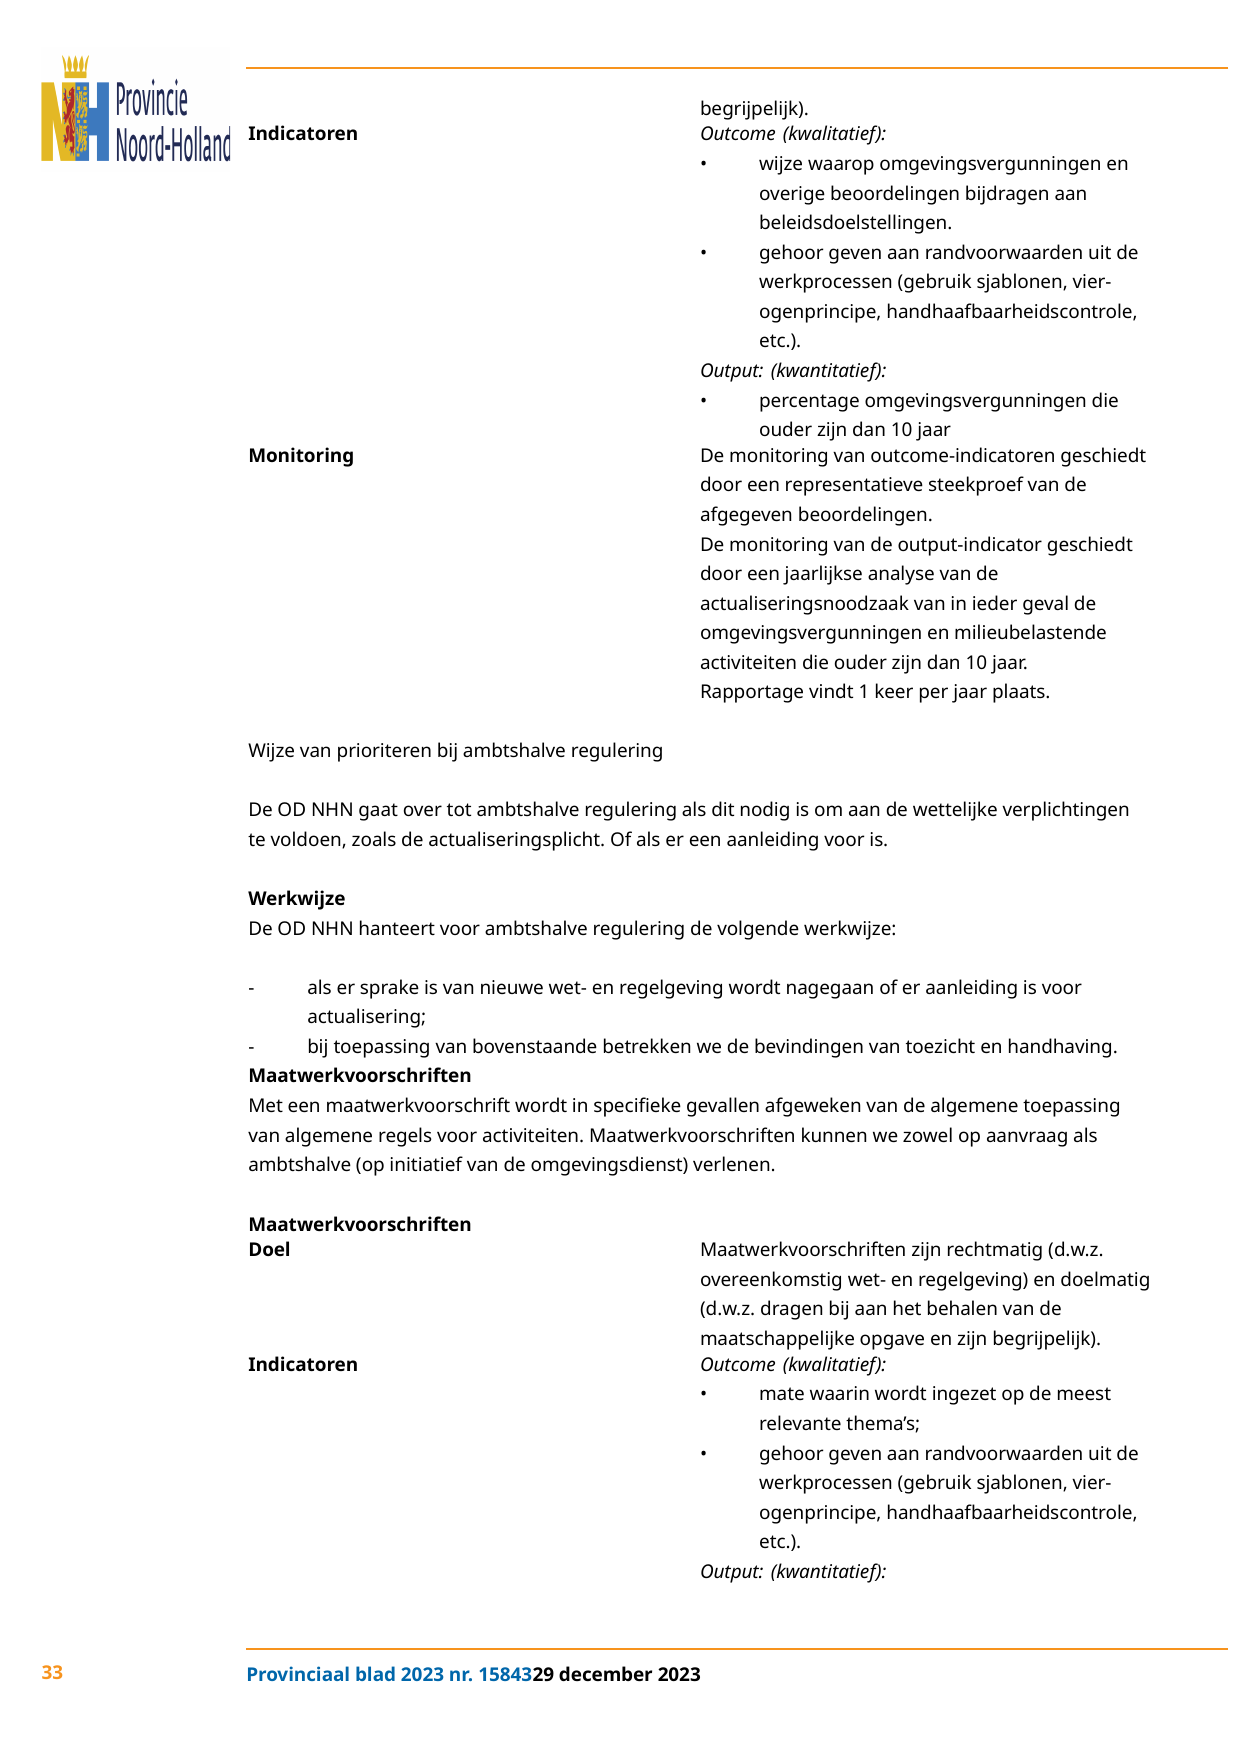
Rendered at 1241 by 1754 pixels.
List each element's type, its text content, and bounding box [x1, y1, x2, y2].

table_cell Doel [248, 1236, 700, 1351]
text De OD NHN gaat over tot ambtshalve regulering als dit nodig is om aan de wettelijke verplichtingen te voldoen, zoals de actualiseringsplicht. Of als er een aanleiding voor is. [248, 796, 1152, 852]
table_cell Outcome (kwalitatief): wijze waarop omgevingsvergunningen en overige beoordelingen bijdragen aan beleidsdoelstellingen. gehoor geven aan randvoorwaarden uit de werkprocessen (gebruik sjablonen, vier- ogenprincipe, handhaafbaarheidscontrole, etc.). Output: (kwantitatief): percentage omgevingsvergunningen die ouder zijn dan 10 jaar [700, 121, 1152, 442]
table_cell Maatwerkvoorschriften zijn rechtmatig (d.w.z. overeenkomstig wet- en regelgeving) en doelmatig (d.w.z. dragen bij aan het behalen van de maatschappelijke opgave en zijn begrijpelijk). [700, 1236, 1152, 1351]
text Werkwijze [248, 885, 1152, 911]
table_header Maatwerkvoorschriften [248, 1211, 1152, 1236]
table_cell [248, 95, 700, 121]
picture [41, 47, 231, 172]
text Maatwerkvoorschriften [248, 1063, 1152, 1088]
text Met een maatwerkvoorschrift wordt in specifieke gevallen afgeweken van de algemene toepassing van algemene regels voor activiteiten. Maatwerkvoorschriften kunnen we zowel op aanvraag als ambtshalve (op initiatief van de omgevingsdienst) verlenen. [248, 1092, 1152, 1177]
list als er sprake is van nieuwe wet- en regelgeving wordt nagegaan of er aanleiding is voor actualisering; [248, 974, 1152, 1029]
table_cell Indicatoren [248, 121, 700, 442]
text De OD NHN hanteert voor ambtshalve regulering de volgende werkwijze: [248, 915, 1152, 941]
table_cell Monitoring [248, 442, 700, 704]
table_cell Indicatoren [248, 1351, 700, 1584]
table_cell Outcome (kwalitatief): mate waarin wordt ingezet op de meest relevante thema’s; gehoor geven aan randvoorwaarden uit de werkprocessen (gebruik sjablonen, vier- ogenprincipe, handhaafbaarheidscontrole, etc.). Output: (kwantitatief): aantal verleende maatwerkvoorschriften. [700, 1351, 1152, 1584]
list bij toepassing van bovenstaande betrekken we de bevindingen van toezicht en handhaving. [248, 1033, 1152, 1059]
text Wijze van prioriteren bij ambtshalve regulering [248, 737, 1152, 763]
table_cell De monitoring van outcome-indicatoren geschiedt door een representatieve steekproef van de afgegeven beoordelingen. De monitoring van de output-indicator geschiedt door een jaarlijkse analyse van de actualiseringsnoodzaak van in ieder geval de omgevingsvergunningen en milieubelastende activiteiten die ouder zijn dan 10 jaar. Rapportage vindt 1 keer per jaar plaats. [700, 442, 1152, 704]
table_cell begrijpelijk). [700, 95, 1152, 121]
